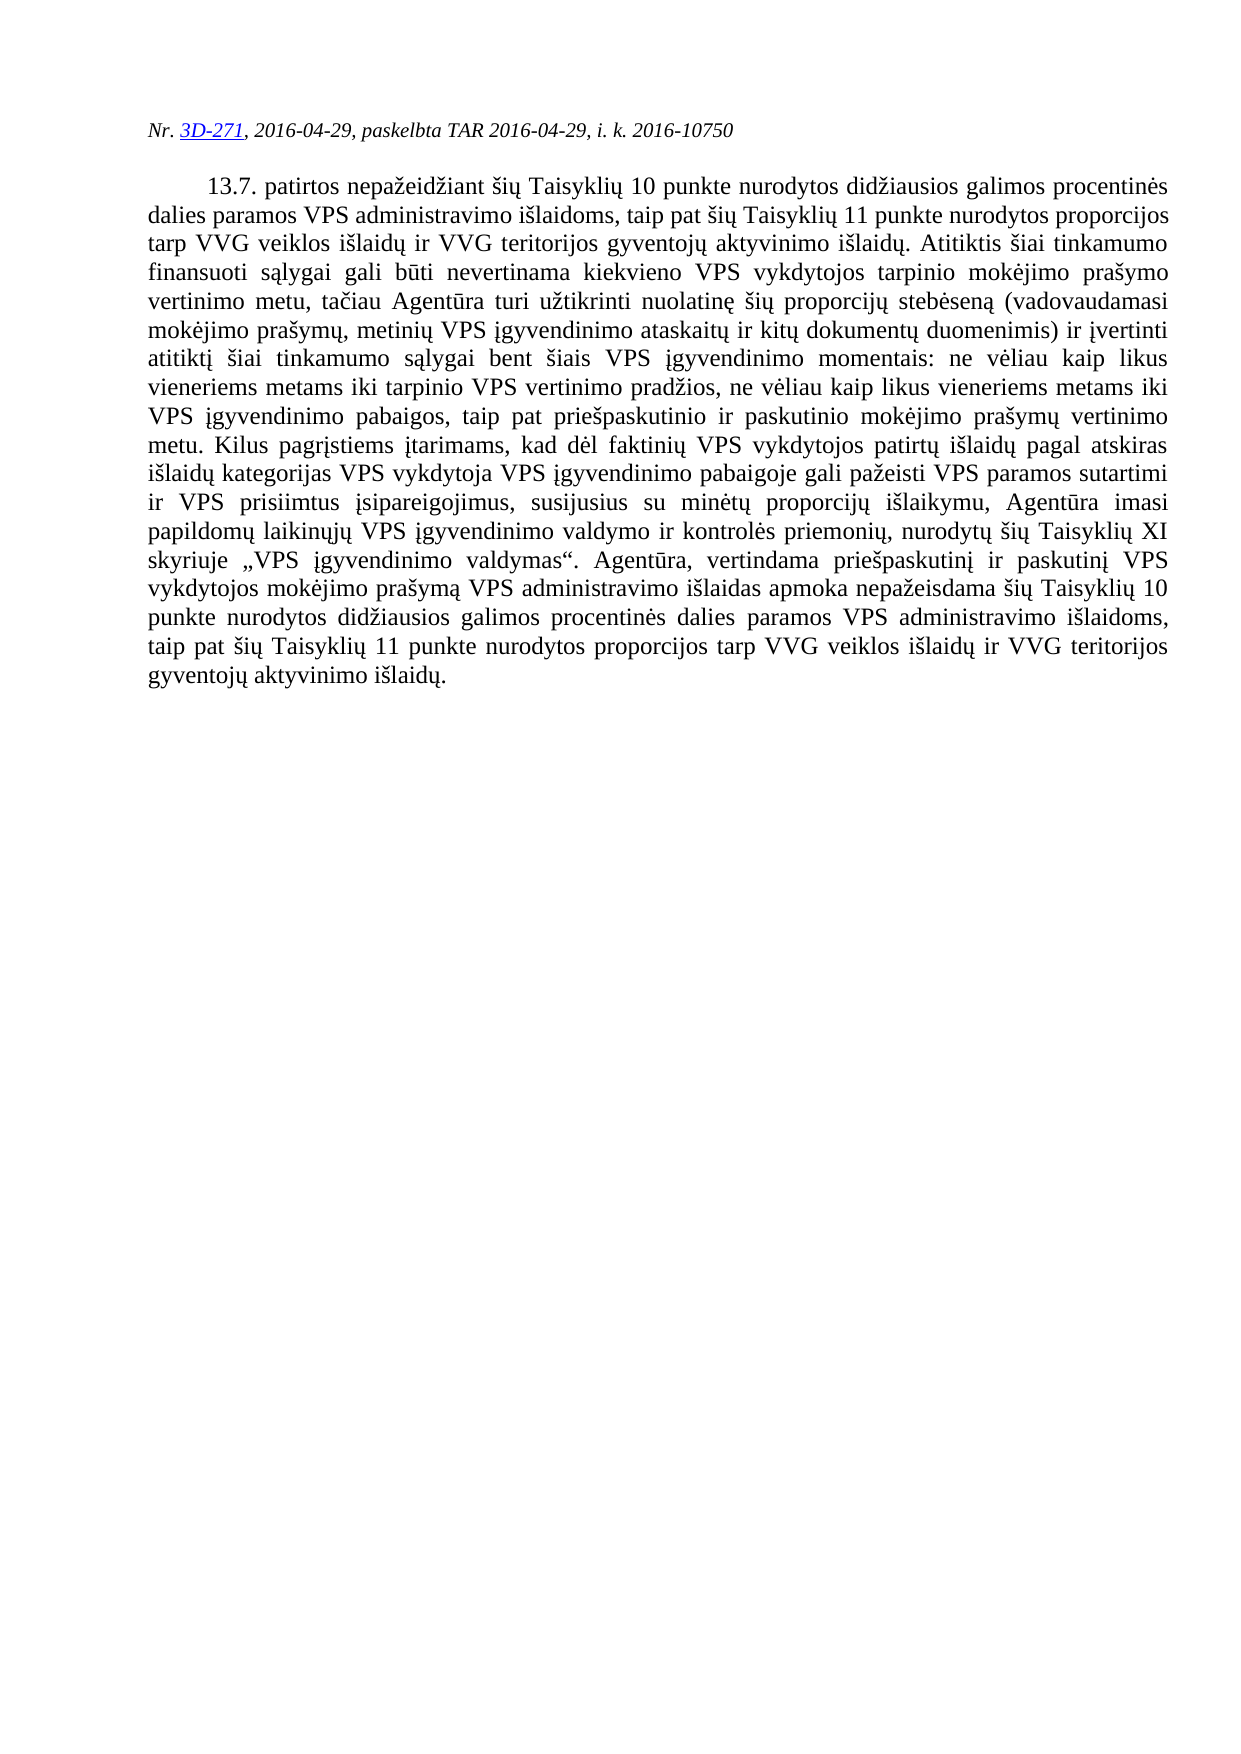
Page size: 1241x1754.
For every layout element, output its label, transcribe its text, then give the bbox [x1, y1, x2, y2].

text Nr. 3D-271, 2016-04-29, paskelbta TAR 2016-04-29, i. k. 2016-10750 [148, 118, 1169, 142]
text 13.7. patirtos nepažeidžiant šių Taisyklių 10 punkte nurodytos didžiausios galimos procentinės dalies paramos VPS administravimo išlaidoms, taip pat šių Taisyklių 11 punkte nurodytos proporcijos tarp VVG veiklos išlaidų ir VVG teritorijos gyventojų aktyvinimo išlaidų. Atitiktis šiai tinkamumo finansuoti sąlygai gali būti nevertinama kiekvieno VPS vykdytojos tarpinio mokėjimo prašymo vertinimo metu, tačiau Agentūra turi užtikrinti nuolatinę šių proporcijų stebėseną (vadovaudamasi mokėjimo prašymų, metinių VPS įgyvendinimo ataskaitų ir kitų dokumentų duomenimis) ir įvertinti atitiktį šiai tinkamumo sąlygai bent šiais VPS įgyvendinimo momentais: ne vėliau kaip likus vieneriems metams iki tarpinio VPS vertinimo pradžios, ne vėliau kaip likus vieneriems metams iki VPS įgyvendinimo pabaigos, taip pat priešpaskutinio ir paskutinio mokėjimo prašymų vertinimo metu. Kilus pagrįstiems įtarimams, kad dėl faktinių VPS vykdytojos patirtų išlaidų pagal atskiras išlaidų kategorijas VPS vykdytoja VPS įgyvendinimo pabaigoje gali pažeisti VPS paramos sutartimi ir VPS prisiimtus įsipareigojimus, susijusius su minėtų proporcijų išlaikymu, Agentūra imasi papildomų laikinųjų VPS įgyvendinimo valdymo ir kontrolės priemonių, nurodytų šių Taisyklių XI skyriuje „VPS įgyvendinimo valdymas“. Agentūra, vertindama priešpaskutinį ir paskutinį VPS vykdytojos mokėjimo prašymą VPS administravimo išlaidas apmoka nepažeisdama šių Taisyklių 10 punkte nurodytos didžiausios galimos procentinės dalies paramos VPS administravimo išlaidoms, taip pat šių Taisyklių 11 punkte nurodytos proporcijos tarp VVG veiklos išlaidų ir VVG teritorijos gyventojų aktyvinimo išlaidų. [148, 171, 1169, 688]
